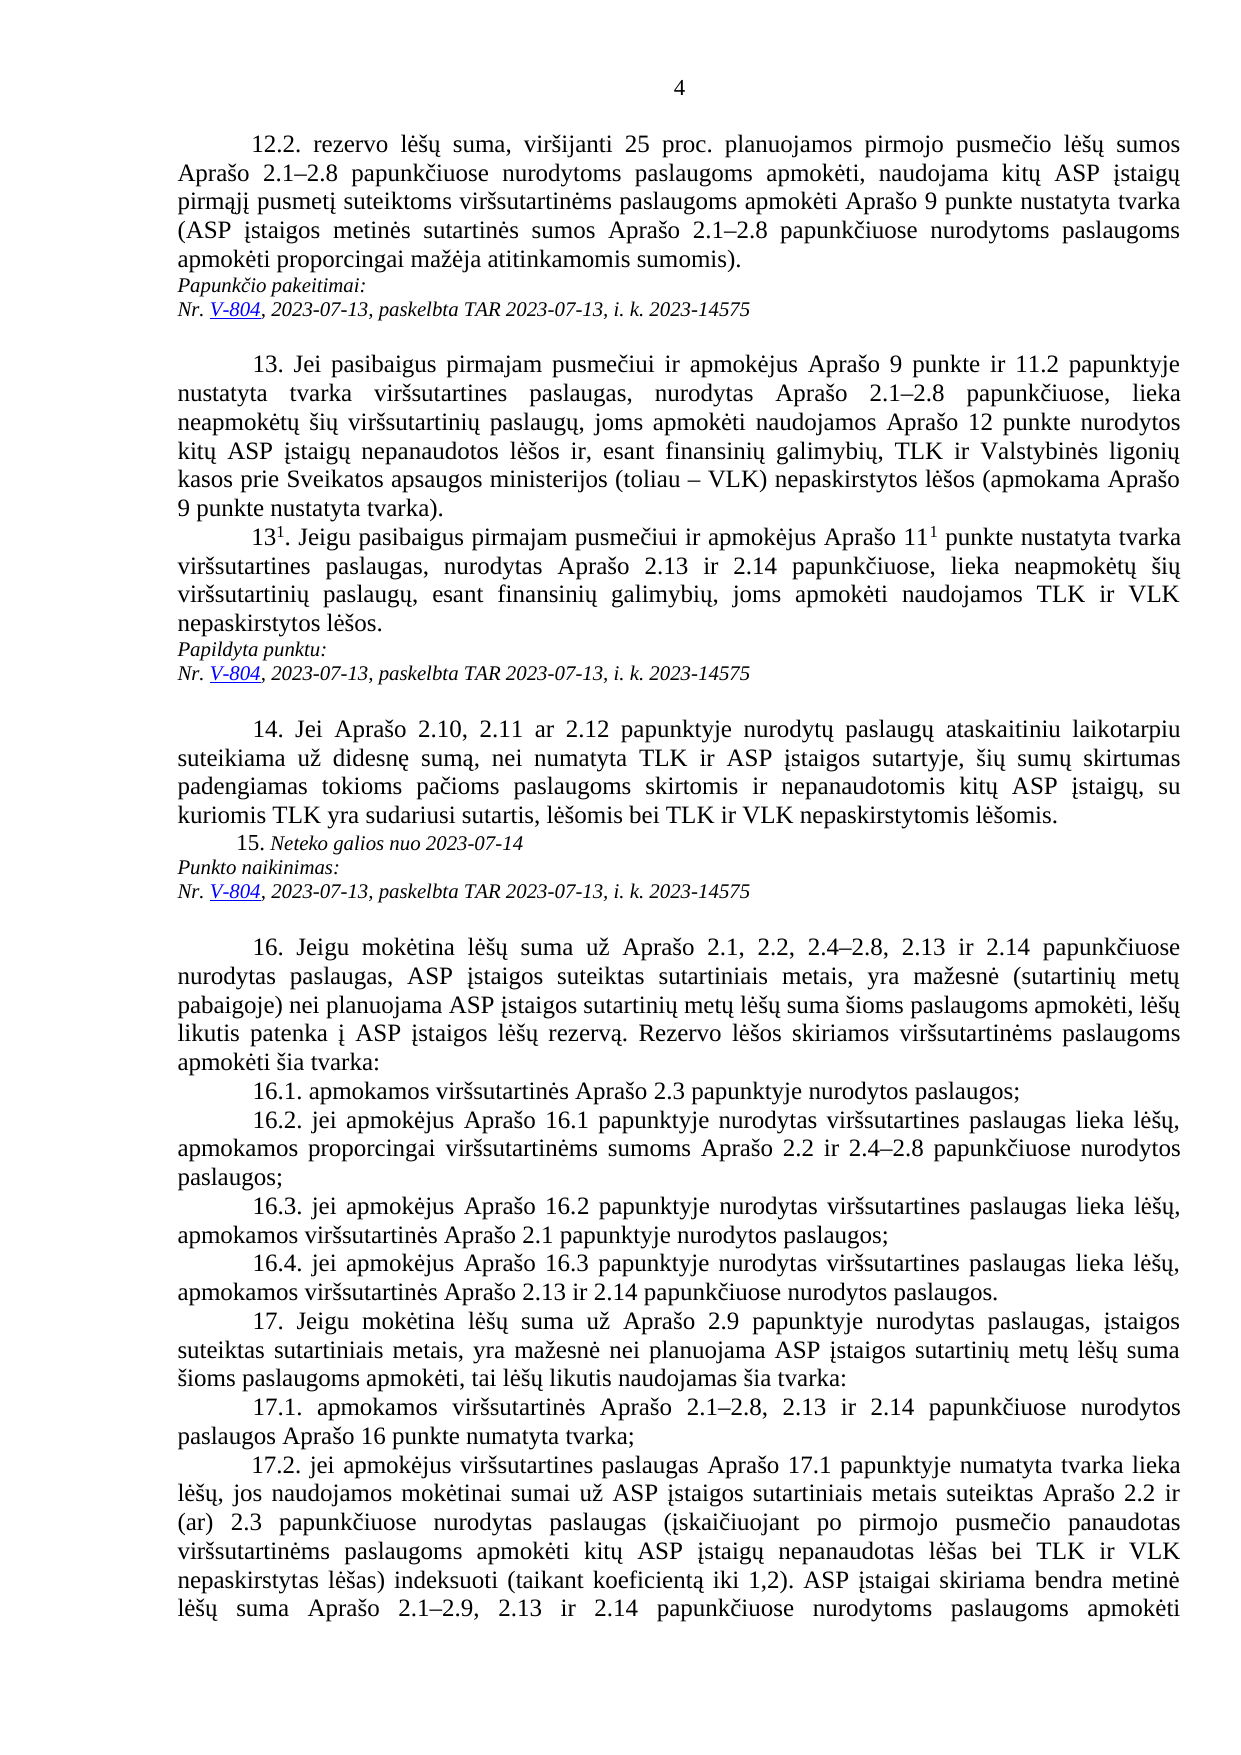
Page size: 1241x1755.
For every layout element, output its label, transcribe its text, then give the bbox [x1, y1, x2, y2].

text 12.2. rezervo lėšų suma, viršijanti 25 proc. planuojamos pirmojo pusmečio lėšų sumos Aprašo 2.1–2.8 papunkčiuose nurodytoms paslaugoms apmokėti, naudojama kitų ASP įstaigų pirmąjį pusmetį suteiktoms viršsutartinėms paslaugoms apmokėti Aprašo 9 punkte nustatyta tvarka (ASP įstaigos metinės sutartinės sumos Aprašo 2.1–2.8 papunkčiuose nurodytoms paslaugoms apmokėti proporcingai mažėja atitinkamomis sumomis). [177, 129, 1181, 273]
text 16.3. jei apmokėjus Aprašo 16.2 papunktyje nurodytas viršsutartines paslaugas lieka lėšų, apmokamos viršsutartinės Aprašo 2.1 papunktyje nurodytos paslaugos; [177, 1191, 1181, 1248]
text Nr. V-804, 2023-07-13, paskelbta TAR 2023-07-13, i. k. 2023-14575 [177, 661, 1181, 685]
text Papildyta punktu: [177, 637, 1181, 661]
text Nr. V-804, 2023-07-13, paskelbta TAR 2023-07-13, i. k. 2023-14575 [177, 879, 1181, 903]
text Punkto naikinimas: [177, 855, 1181, 879]
text Papunkčio pakeitimai: [177, 273, 1181, 297]
text 17.2. jei apmokėjus viršsutartines paslaugas Aprašo 17.1 papunktyje numatyta tvarka lieka lėšų, jos naudojamos mokėtinai sumai už ASP įstaigos sutartiniais metais suteiktas Aprašo 2.2 ir (ar) 2.3 papunkčiuose nurodytas paslaugas (įskaičiuojant po pirmojo pusmečio panaudotas viršsutartinėms paslaugoms apmokėti kitų ASP įstaigų nepanaudotas lėšas bei TLK ir VLK nepaskirstytas lėšas) indeksuoti (taikant koeficientą iki 1,2). ASP įstaigai skiriama bendra metinė lėšų suma Aprašo 2.1–2.9, 2.13 ir 2.14 papunkčiuose nurodytoms paslaugoms apmokėti [177, 1450, 1181, 1622]
text 13. Jei pasibaigus pirmajam pusmečiui ir apmokėjus Aprašo 9 punkte ir 11.2 papunktyje nustatyta tvarka viršsutartines paslaugas, nurodytas Aprašo 2.1–2.8 papunkčiuose, lieka neapmokėtų šių viršsutartinių paslaugų, joms apmokėti naudojamos Aprašo 12 punkte nurodytos kitų ASP įstaigų nepanaudotos lėšos ir, esant finansinių galimybių, TLK ir Valstybinės ligonių kasos prie Sveikatos apsaugos ministerijos (toliau – VLK) nepaskirstytos lėšos (apmokama Aprašo 9 punkte nustatyta tvarka). [177, 349, 1181, 522]
text 16. Jeigu mokėtina lėšų suma už Aprašo 2.1, 2.2, 2.4–2.8, 2.13 ir 2.14 papunkčiuose nurodytas paslaugas, ASP įstaigos suteiktas sutartiniais metais, yra mažesnė (sutartinių metų pabaigoje) nei planuojama ASP įstaigos sutartinių metų lėšų suma šioms paslaugoms apmokėti, lėšų likutis patenka į ASP įstaigos lėšų rezervą. Rezervo lėšos skiriamos viršsutartinėms paslaugoms apmokėti šia tvarka: [177, 932, 1181, 1076]
text Nr. V-804, 2023-07-13, paskelbta TAR 2023-07-13, i. k. 2023-14575 [177, 297, 1181, 321]
text 16.1. apmokamos viršsutartinės Aprašo 2.3 papunktyje nurodytos paslaugos; [177, 1076, 1181, 1105]
text 15. Neteko galios nuo 2023-07-14 [177, 829, 1181, 855]
text 14. Jei Aprašo 2.10, 2.11 ar 2.12 papunktyje nurodytų paslaugų ataskaitiniu laikotarpiu suteikiama už didesnę sumą, nei numatyta TLK ir ASP įstaigos sutartyje, šių sumų skirtumas padengiamas tokioms pačioms paslaugoms skirtomis ir nepanaudotomis kitų ASP įstaigų, su kuriomis TLK yra sudariusi sutartis, lėšomis bei TLK ir VLK nepaskirstytomis lėšomis. [177, 714, 1181, 829]
text 131. Jeigu pasibaigus pirmajam pusmečiui ir apmokėjus Aprašo 111 punkte nustatyta tvarka viršsutartines paslaugas, nurodytas Aprašo 2.13 ir 2.14 papunkčiuose, lieka neapmokėtų šių viršsutartinių paslaugų, esant finansinių galimybių, joms apmokėti naudojamos TLK ir VLK nepaskirstytos lėšos. [177, 522, 1181, 637]
text 16.2. jei apmokėjus Aprašo 16.1 papunktyje nurodytas viršsutartines paslaugas lieka lėšų, apmokamos proporcingai viršsutartinėms sumoms Aprašo 2.2 ir 2.4–2.8 papunkčiuose nurodytos paslaugos; [177, 1105, 1181, 1191]
text 17.1. apmokamos viršsutartinės Aprašo 2.1–2.8, 2.13 ir 2.14 papunkčiuose nurodytos paslaugos Aprašo 16 punkte numatyta tvarka; [177, 1392, 1181, 1450]
text 17. Jeigu mokėtina lėšų suma už Aprašo 2.9 papunktyje nurodytas paslaugas, įstaigos suteiktas sutartiniais metais, yra mažesnė nei planuojama ASP įstaigos sutartinių metų lėšų suma šioms paslaugoms apmokėti, tai lėšų likutis naudojamas šia tvarka: [177, 1306, 1181, 1392]
text 16.4. jei apmokėjus Aprašo 16.3 papunktyje nurodytas viršsutartines paslaugas lieka lėšų, apmokamos viršsutartinės Aprašo 2.13 ir 2.14 papunkčiuose nurodytos paslaugos. [177, 1248, 1181, 1306]
